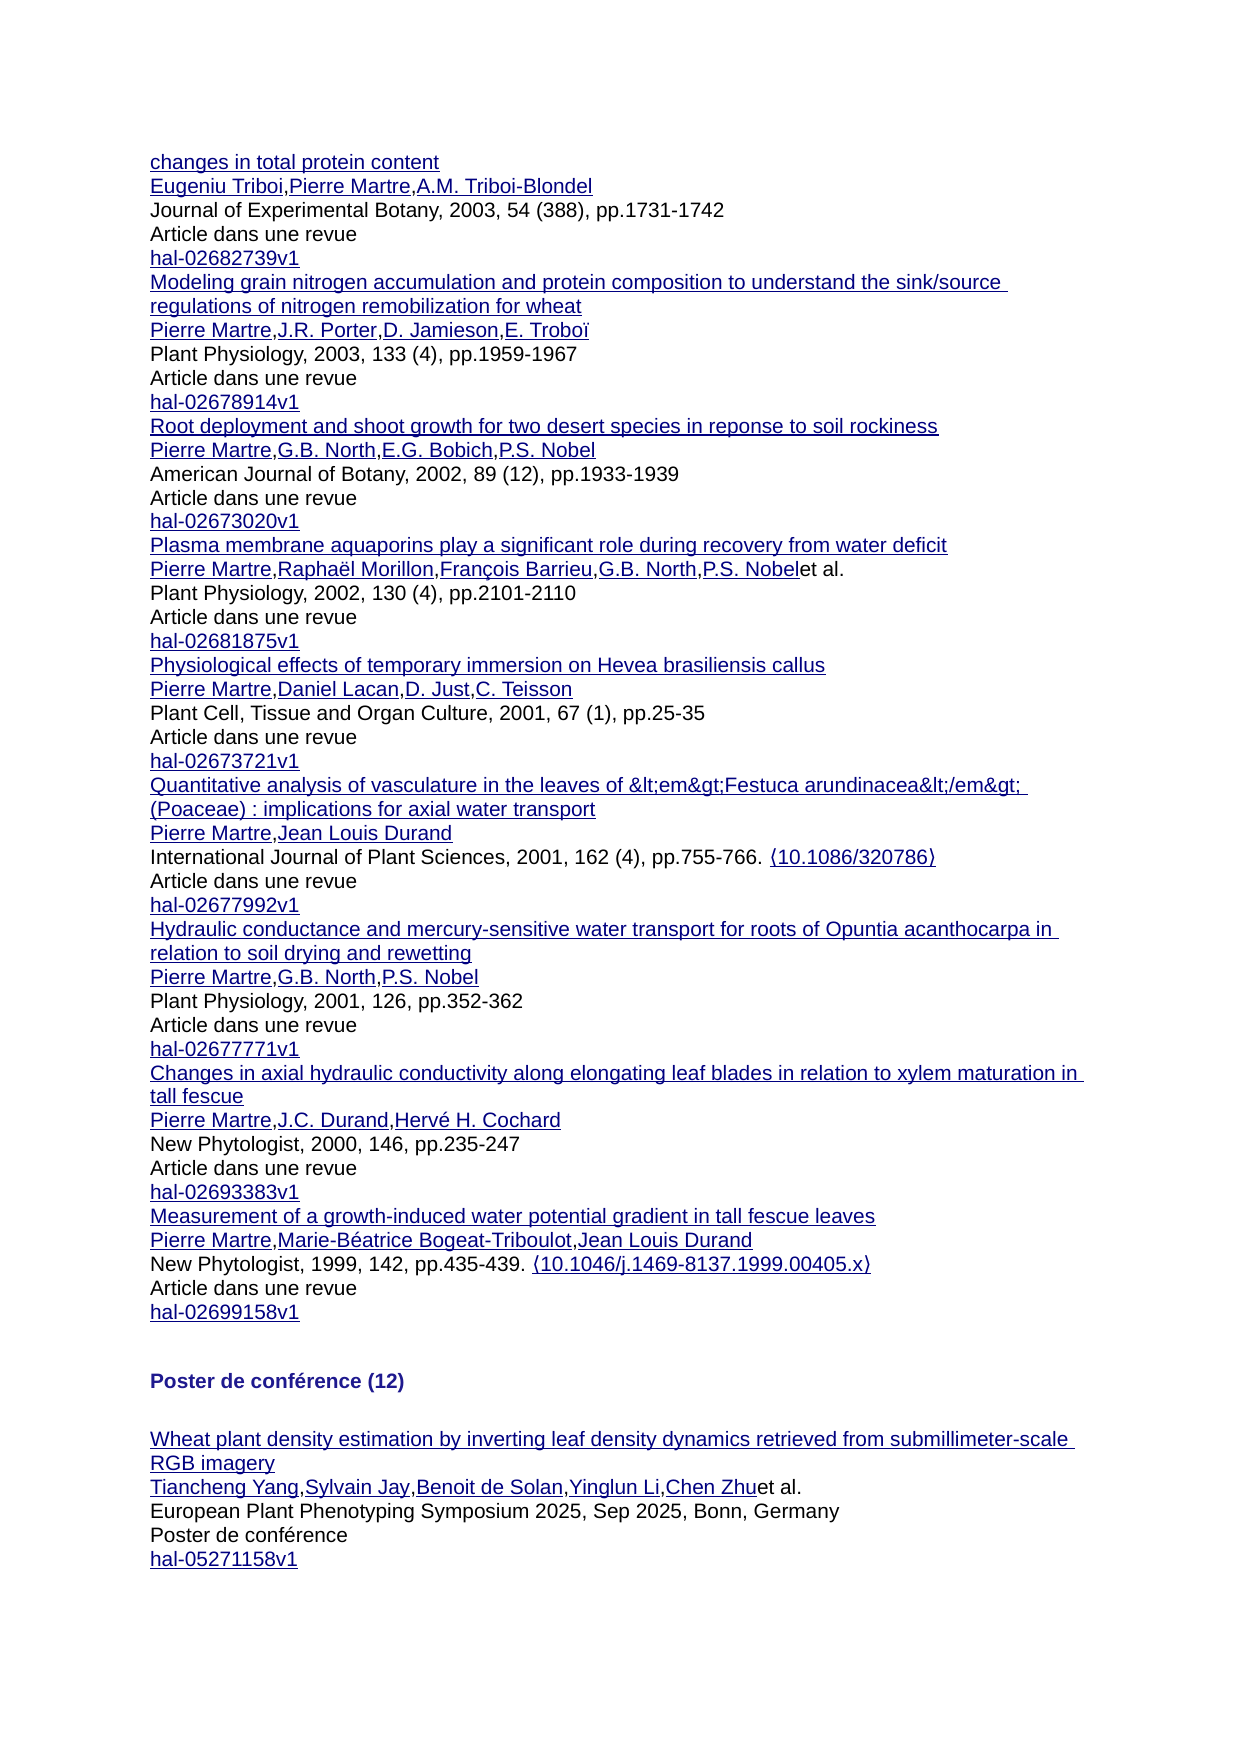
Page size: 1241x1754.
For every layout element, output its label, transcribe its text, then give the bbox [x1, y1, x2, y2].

subtitle Poster de conférence (12) [150, 1369, 1090, 1393]
table_cell Physiological effects of temporary immersion on Hevea brasiliensis callus Pierre Martre,Daniel Lacan,D. Just,C. Teisson Plant Cell, Tissue and Organ Culture, 2001, 67 (1), pp.25-35 Article dans une revue hal-02673721v1 [150, 653, 1090, 773]
table_cell Root deployment and shoot growth for two desert species in reponse to soil rockiness Pierre Martre,G.B. North,E.G. Bobich,P.S. Nobel American Journal of Botany, 2002, 89 (12), pp.1933-1939 Article dans une revue hal-02673020v1 [150, 414, 1090, 533]
table_cell Measurement of a growth-induced water potential gradient in tall fescue leaves Pierre Martre,Marie-Béatrice Bogeat-Triboulot,Jean Louis Durand New Phytologist, 1999, 142, pp.435-439. ⟨10.1046/j.1469-8137.1999.00405.x⟩ Article dans une revue hal-02699158v1 [150, 1204, 1090, 1324]
table_cell Hydraulic conductance and mercury-sensitive water transport for roots of Opuntia acanthocarpa in relation to soil drying and rewetting Pierre Martre,G.B. North,P.S. Nobel Plant Physiology, 2001, 126, pp.352-362 Article dans une revue hal-02677771v1 [150, 917, 1090, 1060]
table_cell Changes in axial hydraulic conductivity along elongating leaf blades in relation to xylem maturation in tall fescue Pierre Martre,J.C. Durand,Hervé H. Cochard New Phytologist, 2000, 146, pp.235-247 Article dans une revue hal-02693383v1 [150, 1060, 1090, 1204]
table_cell Modeling grain nitrogen accumulation and protein composition to understand the sink/source regulations of nitrogen remobilization for wheat Pierre Martre,J.R. Porter,D. Jamieson,E. Troboï Plant Physiology, 2003, 133 (4), pp.1959-1967 Article dans une revue hal-02678914v1 [150, 270, 1090, 413]
table_cell Environmentally-induced changes in protein composition in developing grains of wheat are related to changes in total protein content Eugeniu Triboi,Pierre Martre,A.M. Triboi-Blondel Journal of Experimental Botany, 2003, 54 (388), pp.1731-1742 Article dans une revue hal-02682739v1 [150, 150, 1090, 270]
table_header Wheat plant density estimation by inverting leaf density dynamics retrieved from submillimeter-scale RGB imagery Tiancheng Yang,Sylvain Jay,Benoit de Solan,Yinglun Li,Chen Zhuet al. European Plant Phenotyping Symposium 2025, Sep 2025, Bonn, Germany Poster de conférence hal-05271158v1 [150, 1427, 1090, 1571]
table_cell Quantitative analysis of vasculature in the leaves of &lt;em&gt;Festuca arundinacea&lt;/em&gt; (Poaceae) : implications for axial water transport Pierre Martre,Jean Louis Durand International Journal of Plant Sciences, 2001, 162 (4), pp.755-766. ⟨10.1086/320786⟩ Article dans une revue hal-02677992v1 [150, 773, 1090, 917]
table_cell Plasma membrane aquaporins play a significant role during recovery from water deficit Pierre Martre,Raphaël Morillon,François Barrieu,G.B. North,P.S. Nobelet al. Plant Physiology, 2002, 130 (4), pp.2101-2110 Article dans une revue hal-02681875v1 [150, 533, 1090, 653]
